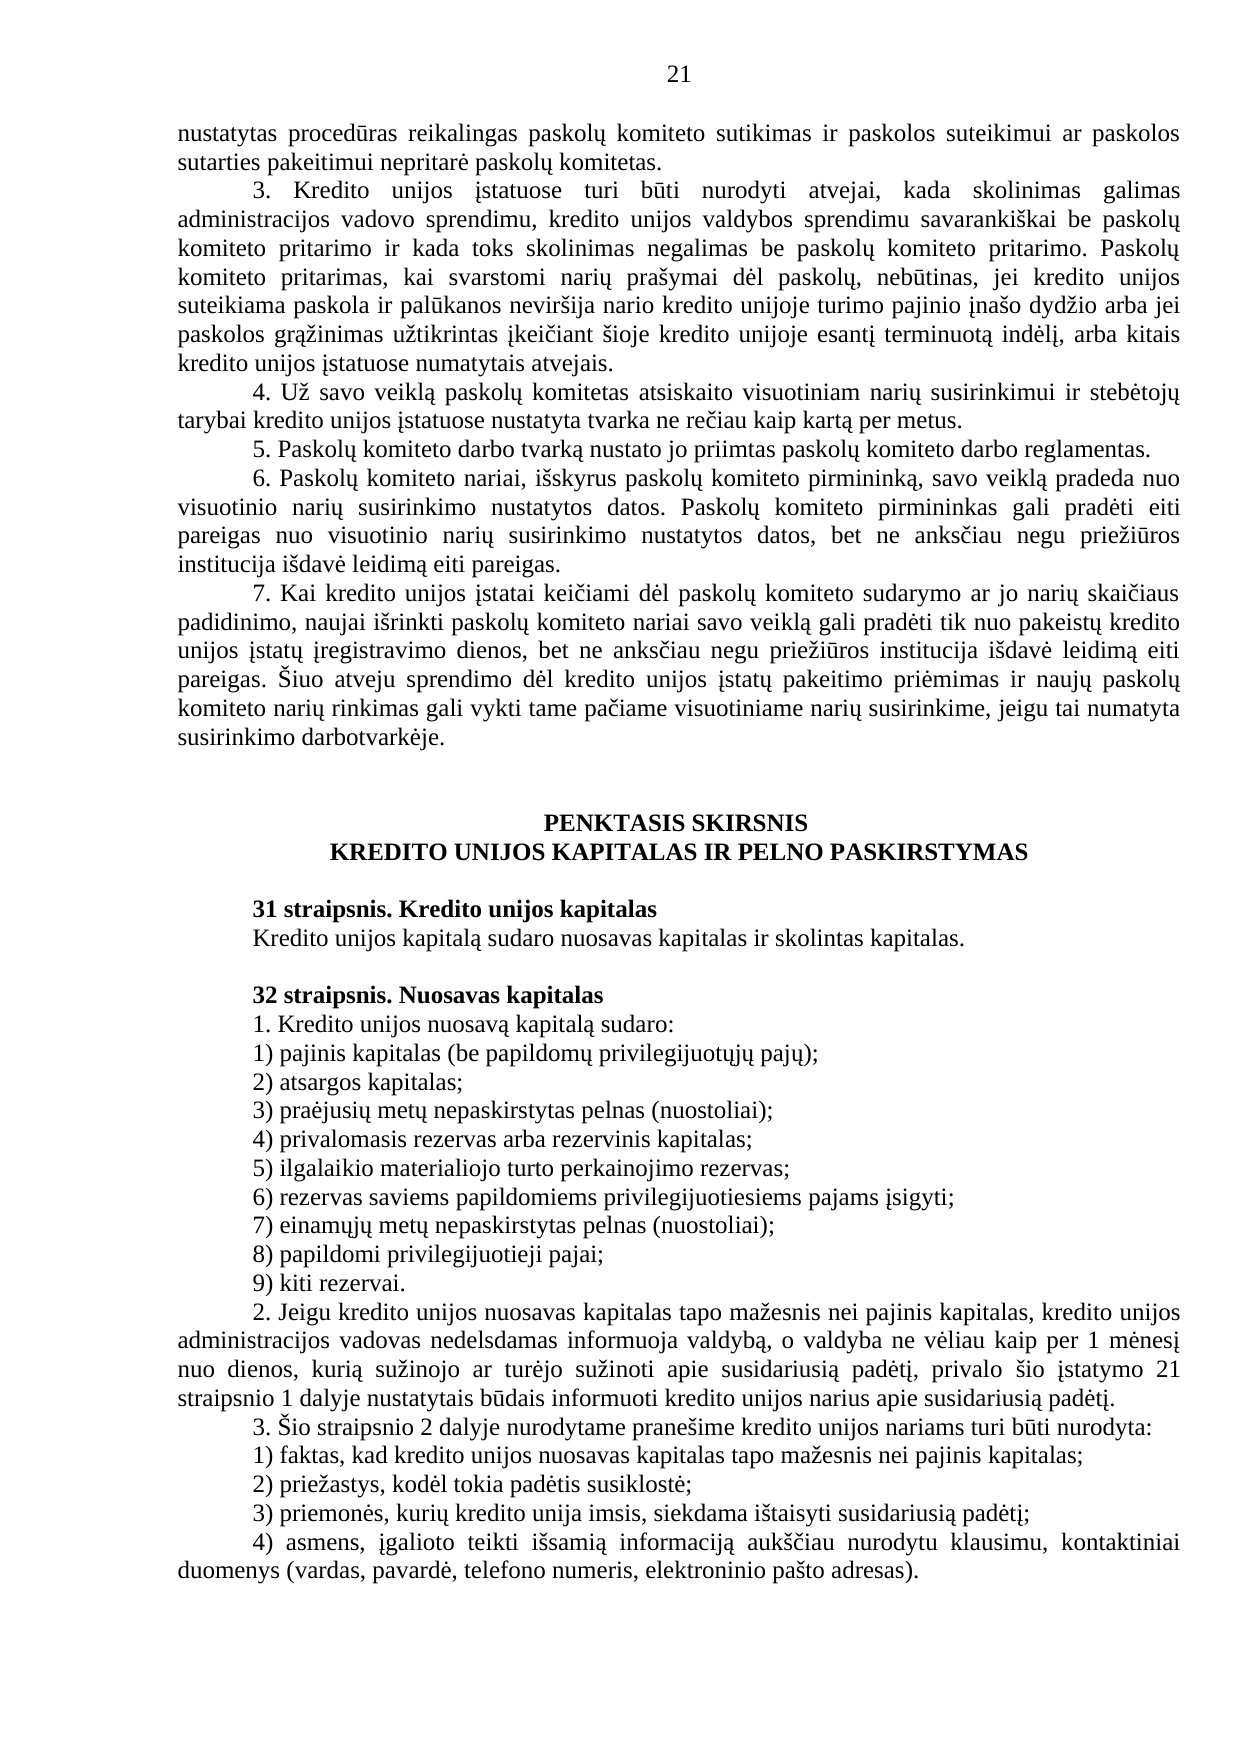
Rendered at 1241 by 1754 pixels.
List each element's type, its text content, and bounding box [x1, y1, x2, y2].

text 3) praėjusių metų nepaskirstytas pelnas (nuostoliai); [177, 1096, 1181, 1124]
text 5. Paskolų komiteto darbo tvarką nustato jo priimtas paskolų komiteto darbo reglamentas. [177, 434, 1181, 463]
text KREDITO UNIJOS KAPITALAS IR PELNO PASKIRSTYMAS [177, 837, 1181, 866]
text 2) priežastys, kodėl tokia padėtis susiklostė; [177, 1469, 1181, 1498]
text 4) privalomasis rezervas arba rezervinis kapitalas; [177, 1124, 1181, 1153]
text 32 straipsnis. Nuosavas kapitalas [177, 981, 1181, 1009]
text 6) rezervas saviems papildomiems privilegijuotiesiems pajams įsigyti; [177, 1182, 1181, 1211]
text 1) pajinis kapitalas (be papildomų privilegijuotųjų pajų); [177, 1038, 1181, 1067]
text 5) ilgalaikio materialiojo turto perkainojimo rezervas; [177, 1153, 1181, 1182]
text 7. Kai kredito unijos įstatai keičiami dėl paskolų komiteto sudarymo ar jo narių skaičiaus padidinimo, naujai išrinkti paskolų komiteto nariai savo veiklą gali pradėti tik nuo pakeistų kredito unijos įstatų įregistravimo dienos, bet ne anksčiau negu priežiūros institucija išdavė leidimą eiti pareigas. Šiuo atveju sprendimo dėl kredito unijos įstatų pakeitimo priėmimas ir naujų paskolų komiteto narių rinkimas gali vykti tame pačiame visuotiniame narių susirinkime, jeigu tai numatyta susirinkimo darbotvarkėje. [177, 578, 1181, 751]
text 4) asmens, įgalioto teikti išsamią informaciją aukščiau nurodytu klausimu, kontaktiniai duomenys (vardas, pavardė, telefono numeris, elektroninio pašto adresas). [177, 1527, 1181, 1584]
text 2. Jeigu kredito unijos nuosavas kapitalas tapo mažesnis nei pajinis kapitalas, kredito unijos administracijos vadovas nedelsdamas informuoja valdybą, o valdyba ne vėliau kaip per 1 mėnesį nuo dienos, kurią sužinojo ar turėjo sužinoti apie susidariusią padėtį, privalo šio įstatymo 21 straipsnio 1 dalyje nustatytais būdais informuoti kredito unijos narius apie susidariusią padėtį. [177, 1297, 1181, 1412]
text PENKTASIS SKIRSNIS [177, 808, 1181, 837]
text 1) faktas, kad kredito unijos nuosavas kapitalas tapo mažesnis nei pajinis kapitalas; [177, 1441, 1181, 1469]
text 6. Paskolų komiteto nariai, išskyrus paskolų komiteto pirmininką, savo veiklą pradeda nuo visuotinio narių susirinkimo nustatytos datos. Paskolų komiteto pirmininkas gali pradėti eiti pareigas nuo visuotinio narių susirinkimo nustatytos datos, bet ne anksčiau negu priežiūros institucija išdavė leidimą eiti pareigas. [177, 463, 1181, 578]
text 9) kiti rezervai. [177, 1268, 1181, 1297]
text 4. Už savo veiklą paskolų komitetas atsiskaito visuotiniam narių susirinkimui ir stebėtojų tarybai kredito unijos įstatuose nustatyta tvarka ne rečiau kaip kartą per metus. [177, 377, 1181, 434]
text 3. Šio straipsnio 2 dalyje nurodytame pranešime kredito unijos nariams turi būti nurodyta: [177, 1412, 1181, 1441]
text 2) atsargos kapitalas; [177, 1067, 1181, 1096]
text 3) priemonės, kurių kredito unija imsis, siekdama ištaisyti susidariusią padėtį; [177, 1498, 1181, 1527]
text nustatytas procedūras reikalingas paskolų komiteto sutikimas ir paskolos suteikimui ar paskolos sutarties pakeitimui nepritarė paskolų komitetas. [177, 118, 1181, 176]
text 31 straipsnis. Kredito unijos kapitalas [177, 894, 1181, 923]
text 8) papildomi privilegijuotieji pajai; [177, 1239, 1181, 1268]
text 3. Kredito unijos įstatuose turi būti nurodyti atvejai, kada skolinimas galimas administracijos vadovo sprendimu, kredito unijos valdybos sprendimu savarankiškai be paskolų komiteto pritarimo ir kada toks skolinimas negalimas be paskolų komiteto pritarimo. Paskolų komiteto pritarimas, kai svarstomi narių prašymai dėl paskolų, nebūtinas, jei kredito unijos suteikiama paskola ir palūkanos neviršija nario kredito unijoje turimo pajinio įnašo dydžio arba jei paskolos grąžinimas užtikrintas įkeičiant šioje kredito unijoje esantį terminuotą indėlį, arba kitais kredito unijos įstatuose numatytais atvejais. [177, 176, 1181, 377]
text 1. Kredito unijos nuosavą kapitalą sudaro: [177, 1009, 1181, 1038]
text 7) einamųjų metų nepaskirstytas pelnas (nuostoliai); [177, 1211, 1181, 1239]
text Kredito unijos kapitalą sudaro nuosavas kapitalas ir skolintas kapitalas. [177, 923, 1181, 952]
